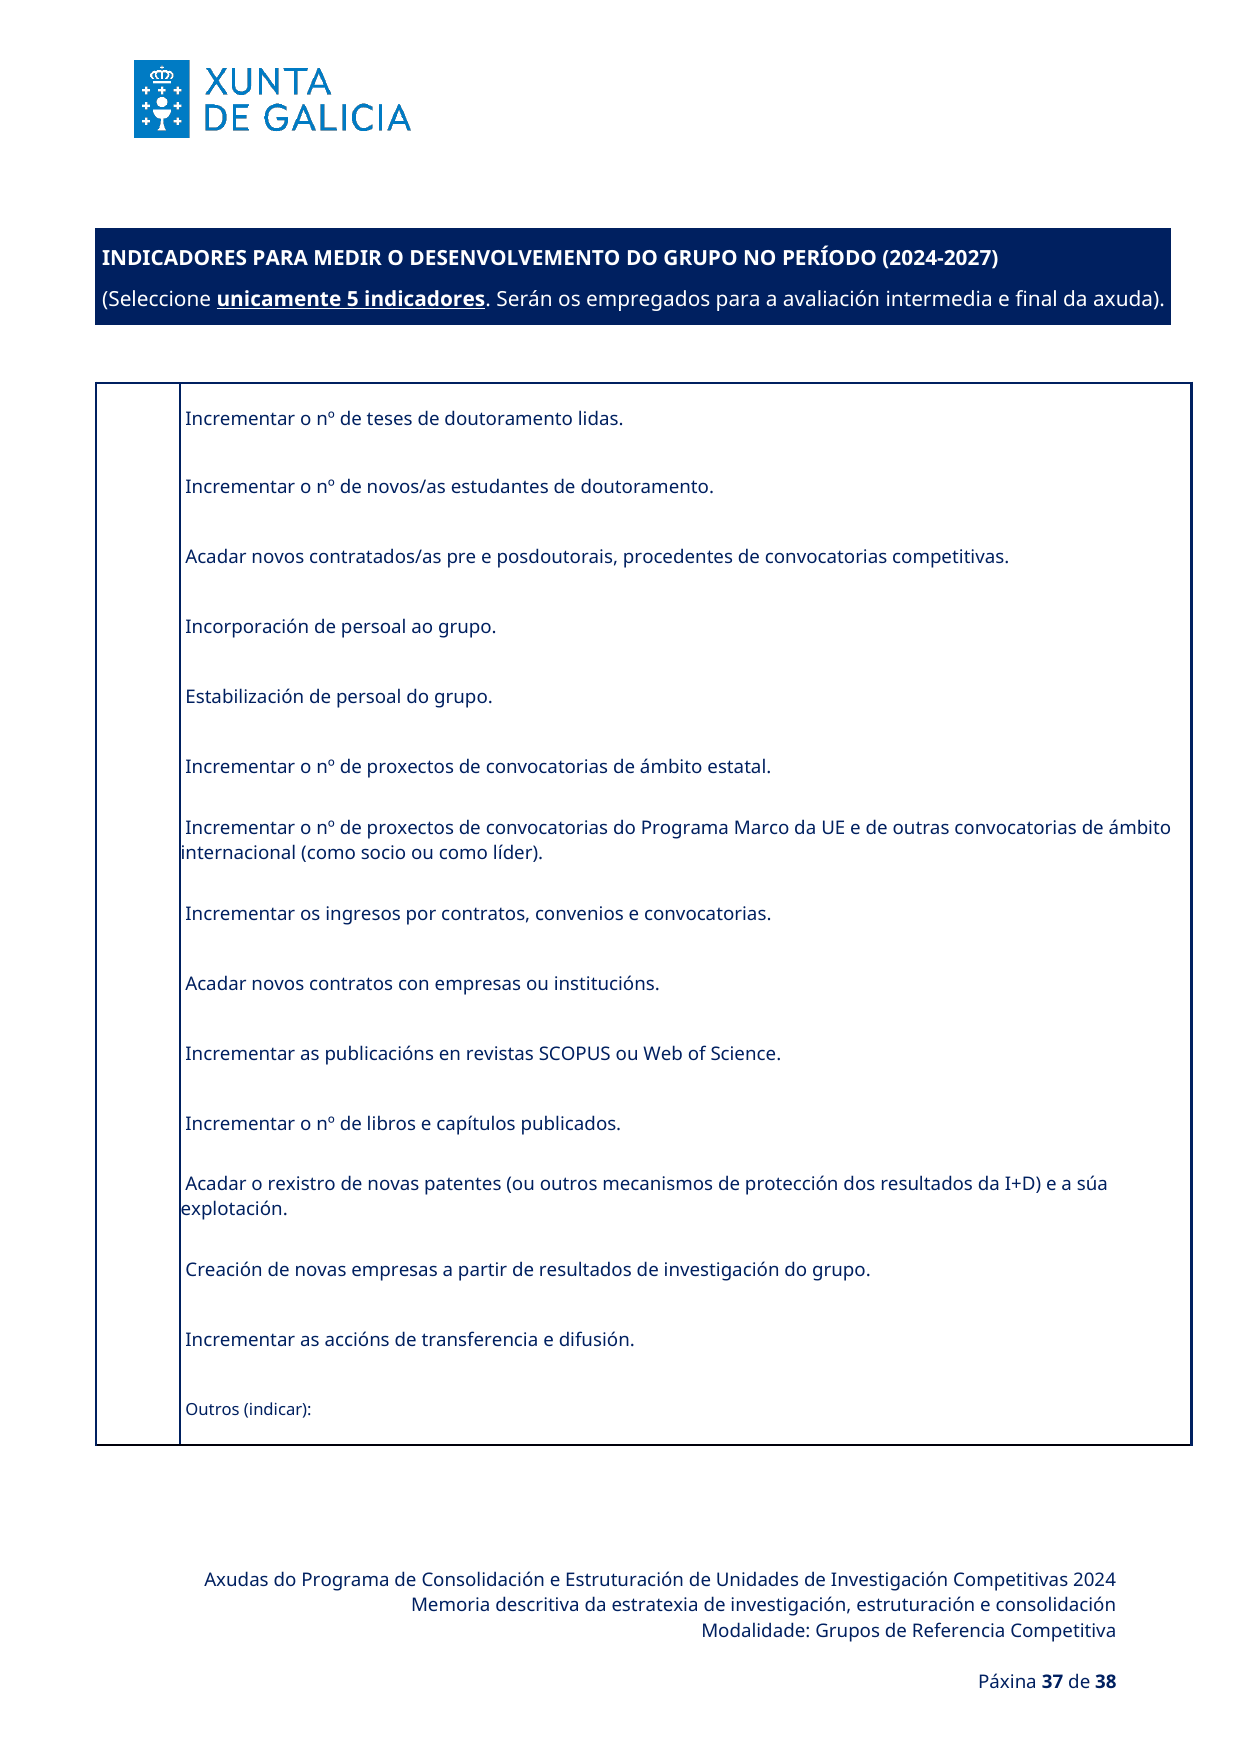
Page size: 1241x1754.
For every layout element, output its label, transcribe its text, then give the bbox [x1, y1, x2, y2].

table_cell Acadar novos contratados/as pre e posdoutorais, procedentes de convocatorias competitivas. [181, 522, 1190, 592]
table_cell [97, 592, 179, 662]
table_cell [97, 1374, 179, 1444]
table_cell [97, 1018, 179, 1088]
table_cell Incrementar os ingresos por contratos, convenios e convocatorias. [181, 878, 1190, 948]
table_header Incrementar o nº de teses de doutoramento lidas. [181, 384, 1190, 452]
table_cell Incrementar as accións de transferencia e difusión. [181, 1304, 1190, 1374]
table_cell [97, 522, 179, 592]
table_cell Incrementar o nº de proxectos de convocatorias do Programa Marco da UE e de outras convocatorias de ámbito internacional (como socio ou como líder). [181, 802, 1190, 878]
table_cell [97, 802, 179, 878]
table_cell [97, 1158, 179, 1234]
table_cell Estabilización de persoal do grupo. [181, 662, 1190, 732]
table_cell Incorporación de persoal ao grupo. [181, 592, 1190, 662]
table_cell Incrementar as publicacións en revistas SCOPUS ou Web of Science. [181, 1018, 1190, 1088]
table_cell [97, 1304, 179, 1374]
table_cell [97, 662, 179, 732]
table_cell Incrementar o nº de novos/as estudantes de doutoramento. [181, 452, 1190, 522]
table_cell Outros (indicar): [181, 1374, 1190, 1444]
table_header INDICADORES PARA MEDIR O DESENVOLVEMENTO DO GRUPO NO PERÍODO (2024-2027) (Seleccione unicamente 5 indicadores. Serán os empregados para a avaliación intermedia e final da axuda). [97, 230, 1171, 325]
table_cell Acadar o rexistro de novas patentes (ou outros mecanismos de protección dos resultados da I+D) e a súa explotación. [181, 1158, 1190, 1234]
table_cell Acadar novos contratos con empresas ou institucións. [181, 948, 1190, 1018]
table_cell Incrementar o nº de libros e capítulos publicados. [181, 1088, 1190, 1158]
table_cell [97, 878, 179, 948]
table_header [97, 384, 179, 452]
table_cell [97, 1234, 179, 1304]
table_cell Creación de novas empresas a partir de resultados de investigación do grupo. [181, 1234, 1190, 1304]
table_cell [97, 732, 179, 802]
table_cell [97, 452, 179, 522]
table_cell [97, 1088, 179, 1158]
table_cell [97, 948, 179, 1018]
table_cell Incrementar o nº de proxectos de convocatorias de ámbito estatal. [181, 732, 1190, 802]
picture [133, 59, 412, 139]
